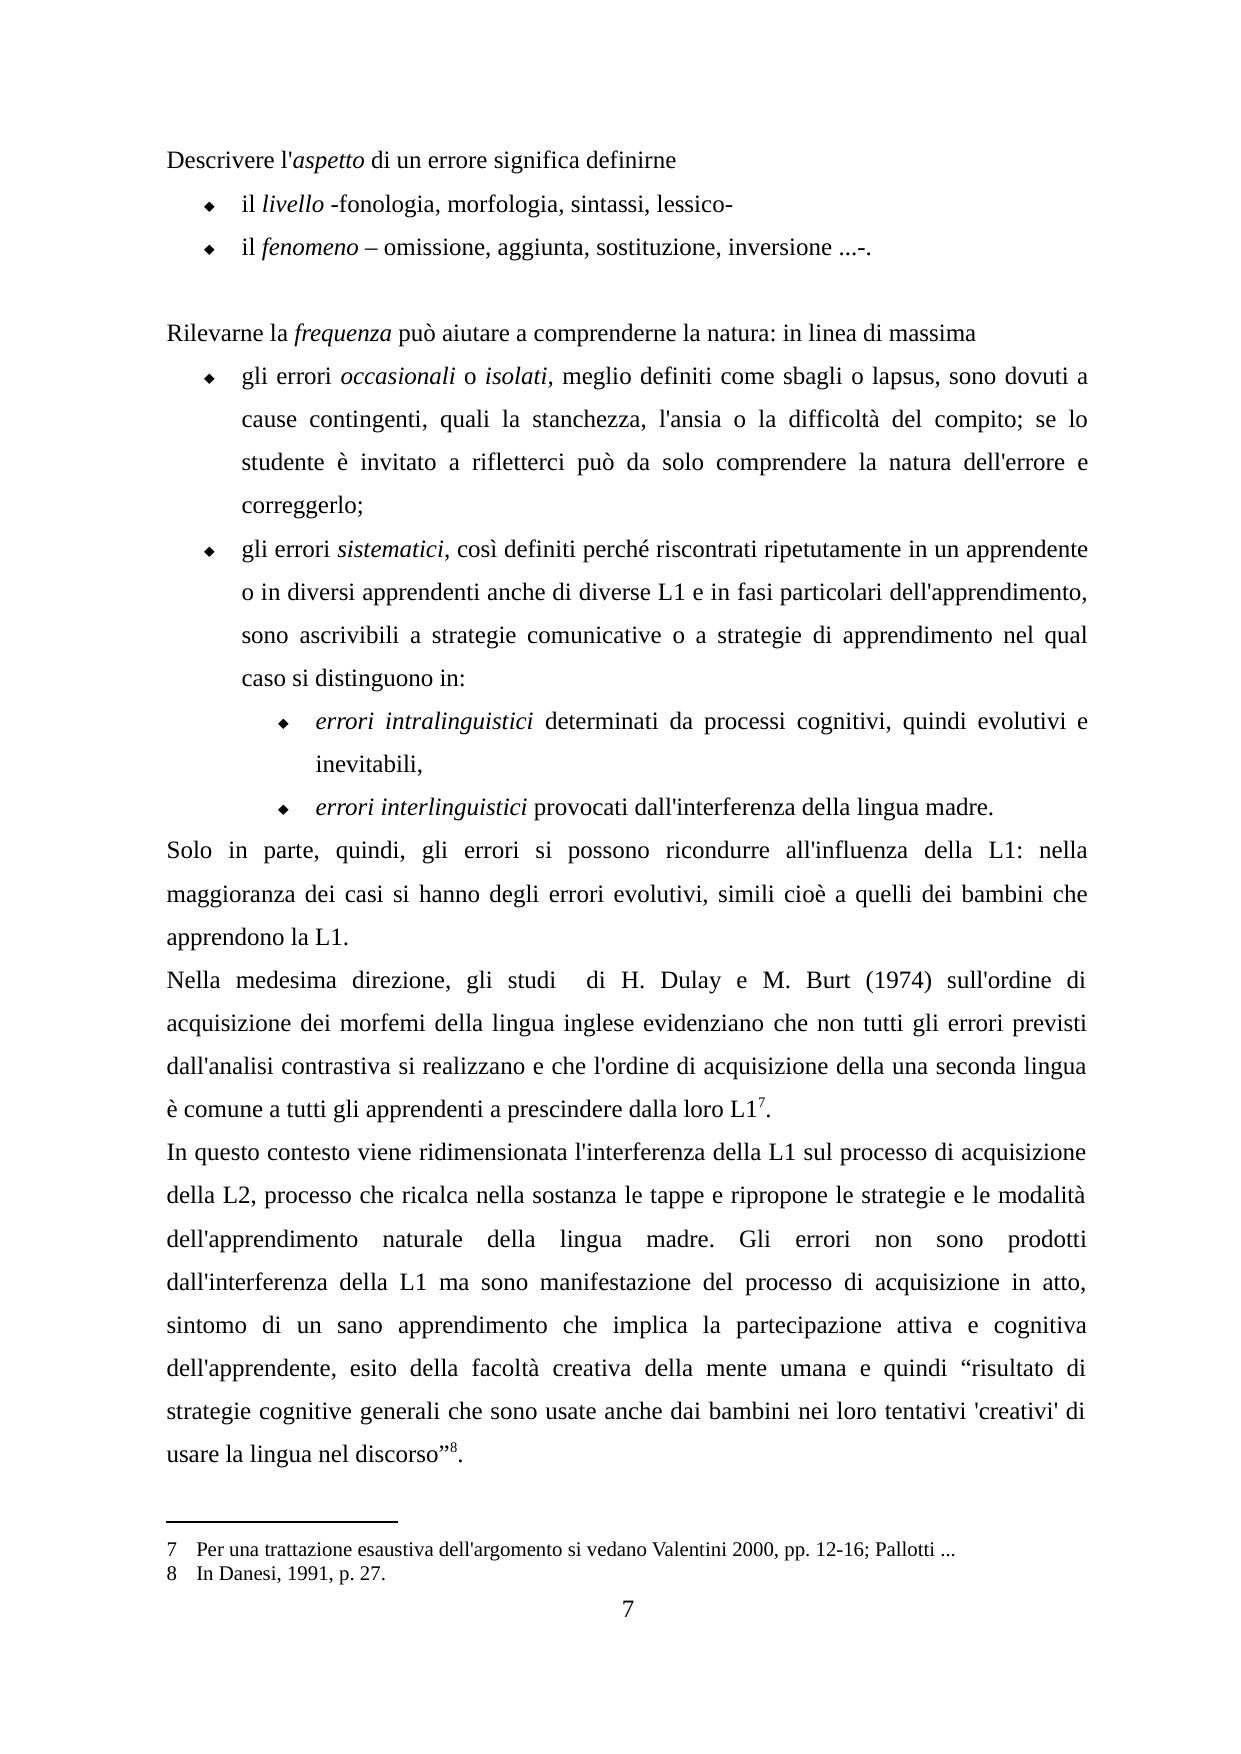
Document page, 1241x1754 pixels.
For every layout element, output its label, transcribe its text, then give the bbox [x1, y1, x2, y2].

text Nella medesima direzione, gli studi di H. Dulay e M. Burt (1974) sull'ordine di acquisizione dei morfemi della lingua inglese evidenziano che non tutti gli errori previsti dall'analisi contrastiva si realizzano e che l'ordine di acquisizione della una seconda lingua è comune a tutti gli apprendenti a prescindere dalla loro L1. [166, 965, 1087, 1123]
list errori intralinguistici determinati da processi cognitivi, quindi evolutivi e inevitabili, [278, 706, 1089, 778]
list il livello -fonologia, morfologia, sintassi, lessico- [204, 189, 1089, 217]
text Solo in parte, quindi, gli errori si possono ricondurre all'influenza della L1: nella maggioranza dei casi si hanno degli errori evolutivi, simili cioè a quelli dei bambini che apprendono la L1. [166, 836, 1089, 951]
text Per una trattazione esaustiva dell'argomento si vedano Valentini 2000, pp. 12-16; Pallotti ... [166, 1537, 1089, 1561]
text Descrivere l'aspetto di un errore significa definirne [166, 146, 1089, 174]
list errori interlinguistici provocati dall'interferenza della lingua madre. [278, 792, 1089, 821]
text In Danesi, 1991, p. 27. [166, 1561, 1089, 1585]
list gli errori occasionali o isolati, meglio definiti come sbagli o lapsus, sono dovuti a cause contingenti, quali la stanchezza, l'ansia o la difficoltà del compito; se lo studente è invitato a rifletterci può da solo comprendere la natura dell'errore e correggerlo; [204, 361, 1089, 519]
text Rilevarne la frequenza può aiutare a comprenderne la natura: in linea di massima [166, 318, 1089, 347]
list il fenomeno – omissione, aggiunta, sostituzione, inversione ...-. [204, 232, 1089, 261]
text In questo contesto viene ridimensionata l'interferenza della L1 sul processo di acquisizione della L2, processo che ricalca nella sostanza le tappe e ripropone le strategie e le modalità dell'apprendimento naturale della lingua madre. Gli errori non sono prodotti dall'interferenza della L1 ma sono manifestazione del processo di acquisizione in atto, sintomo di un sano apprendimento che implica la partecipazione attiva e cognitiva dell'apprendente, esito della facoltà creativa della mente umana e quindi “risultato di strategie cognitive generali che sono usate anche dai bambini nei loro tentativi 'creativi' di usare la lingua nel discorso”. [166, 1137, 1087, 1468]
list gli errori sistematici, così definiti perché riscontrati ripetutamente in un apprendente o in diversi apprendenti anche di diverse L1 e in fasi particolari dell'apprendimento, sono ascrivibili a strategie comunicative o a strategie di apprendimento nel qual caso si distinguono in: [204, 534, 1089, 692]
